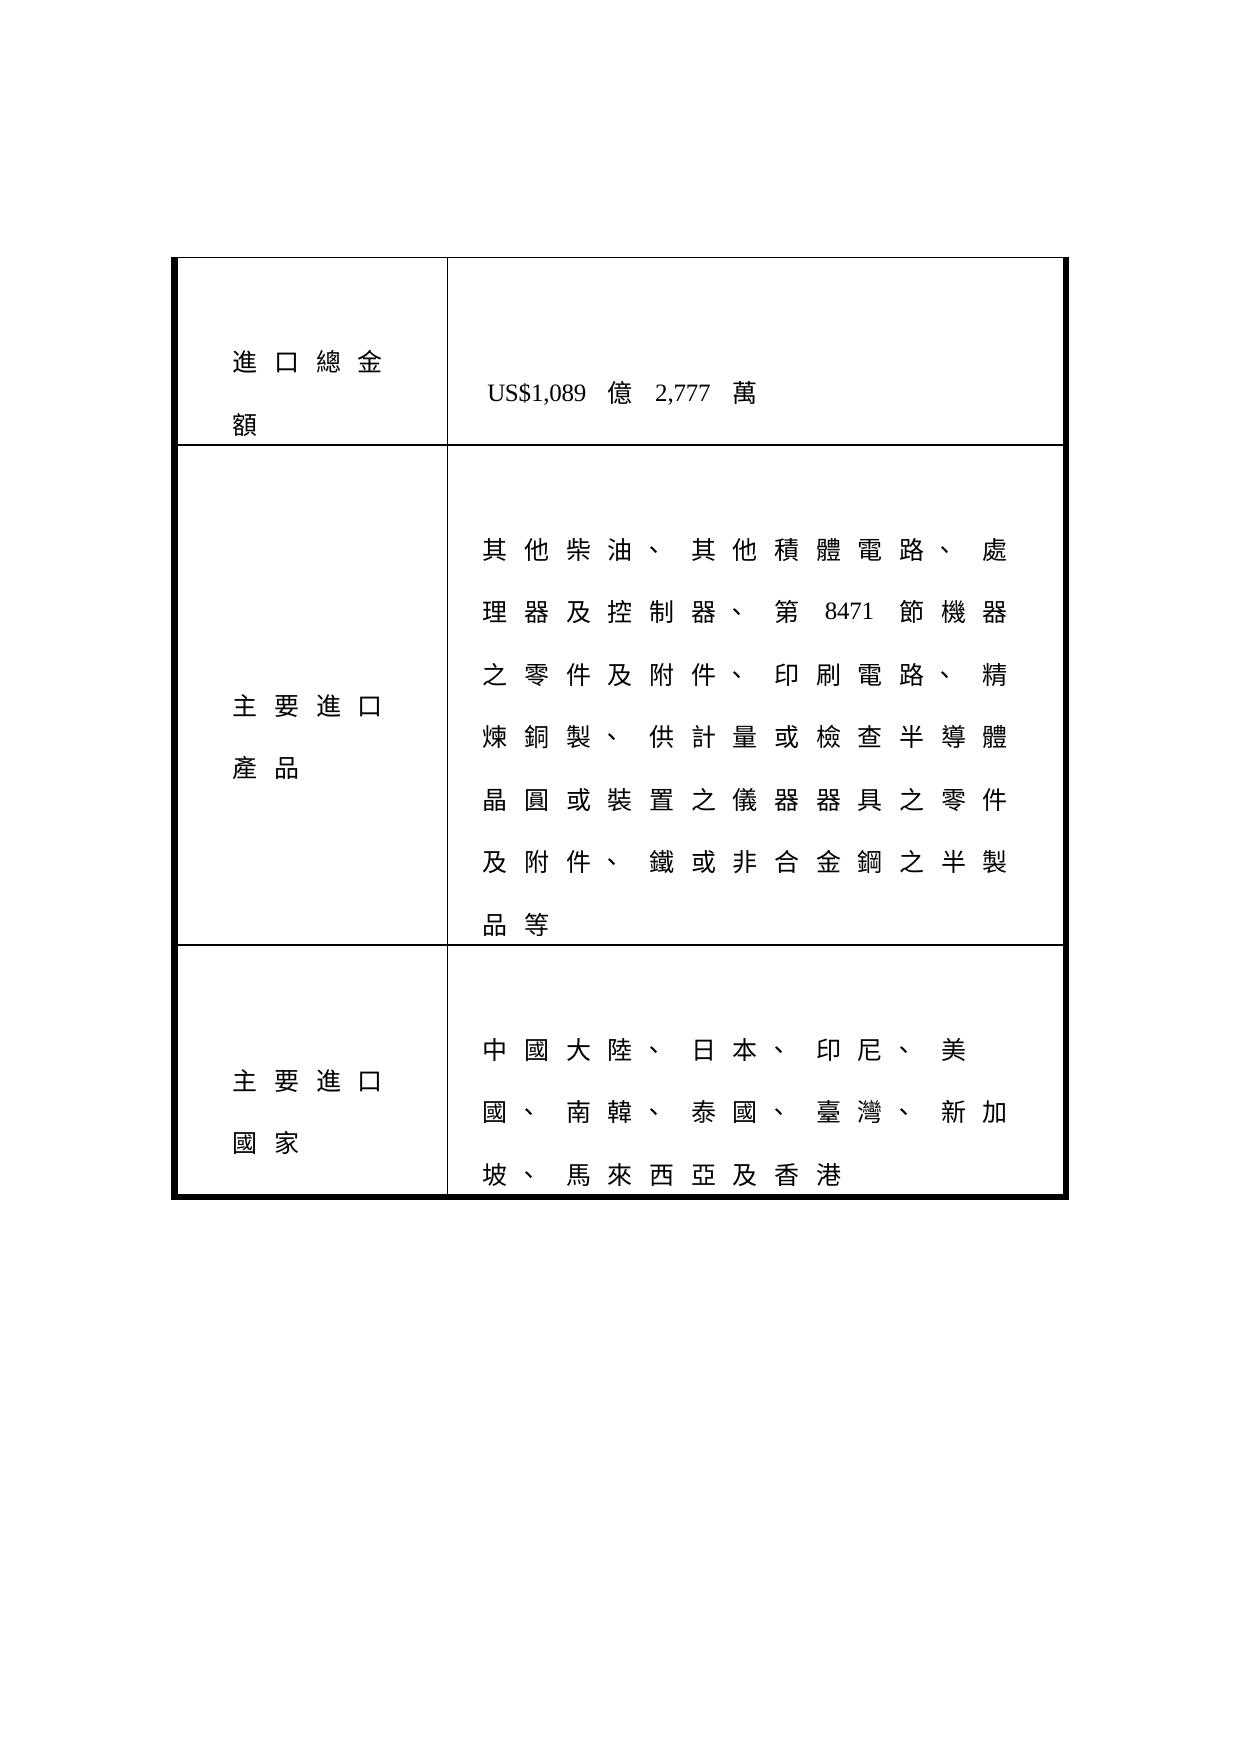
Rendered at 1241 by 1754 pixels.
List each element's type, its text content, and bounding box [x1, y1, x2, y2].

table_cell 其他柴油、其他積體電路、處理器及控制器、第8471節機器之零件及附件、印刷電路、精煉銅製、供計量或檢查半導體晶圓或裝置之儀器器具之零件及附件、鐵或非合金鋼之半製品等 [448, 446, 1063, 944]
table_cell US$1,089億2,777萬 [448, 258, 1063, 444]
table_cell 進口總金額 [178, 258, 447, 444]
table_cell 主要進口產品 [178, 446, 447, 944]
table_cell 中國大陸、日本、印尼、美國、南韓、泰國、臺灣、新加坡、馬來西亞及香港 [448, 946, 1063, 1194]
table_cell 主要進口國家 [178, 946, 447, 1194]
